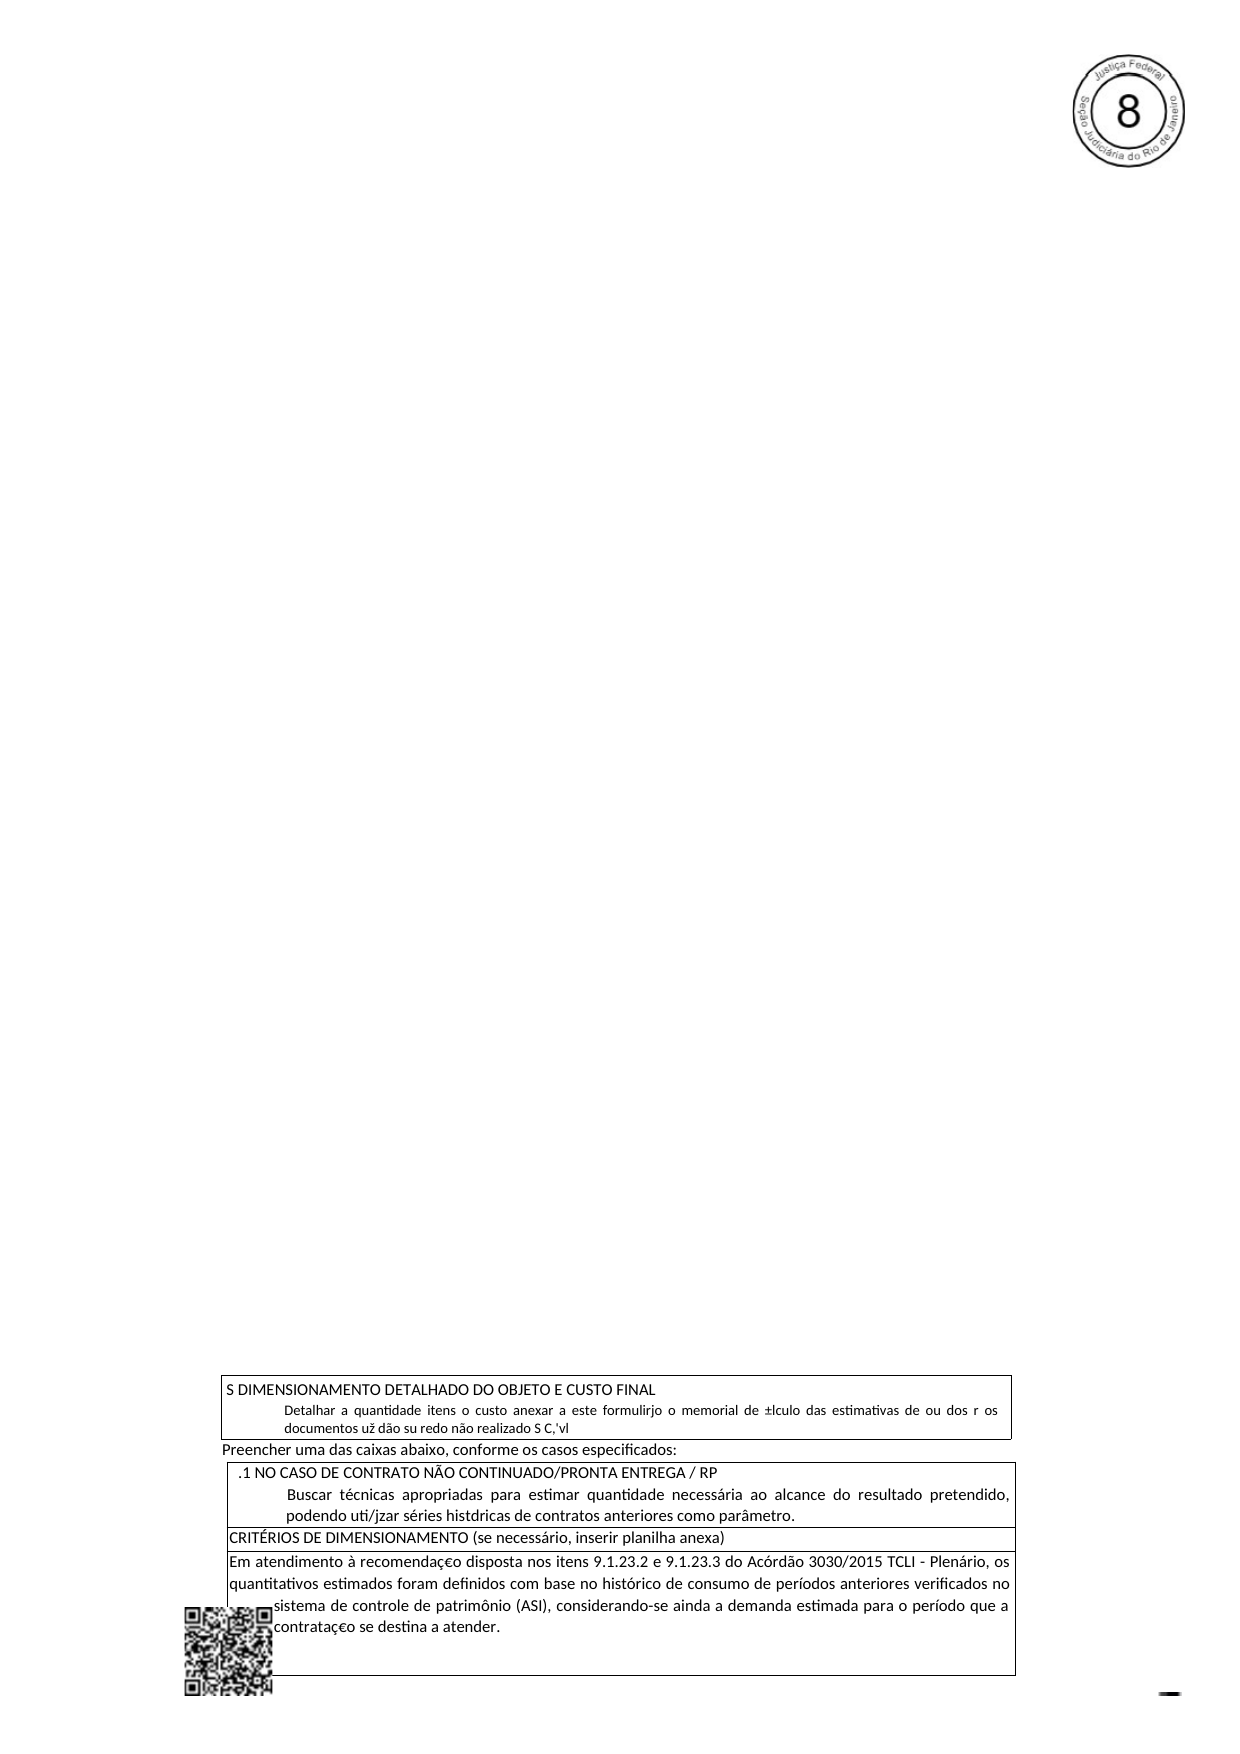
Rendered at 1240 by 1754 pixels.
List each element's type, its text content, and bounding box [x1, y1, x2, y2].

text Preencher uma das caixas abaixo, conforme os casos especificados: [222, 1440, 997, 1459]
table_header .1 NO CASO DE CONTRATO NÃO CONTINUADO/PRONTA ENTREGA / RP Buscar técnicas apropriadas para estimar quantidade necessária ao alcance do resultado pretendido, podendo uti/jzar séries histdricas de contratos anteriores como parâmetro. [228, 1463, 1015, 1527]
table_header S DIMENSIONAMENTO DETALHADO DO OBJETO E CUSTO FINAL Detalhar a quantidade itens o custo anexar a este formulirjo o memorial de ±lculo das estimativas de ou dos r os documentos už dão su redo não realizado S C,'vl [222, 1376, 1011, 1439]
table_cell Em atendimento à recomendaç€o disposta nos itens 9.1.23.2 e 9.1.23.3 do Acórdão 3030/2015 TCLI - Plenário, os quantitativos estimados foram definidos com base no histórico de consumo de períodos anteriores verificados no sistema de controle de patrimônio (ASI), considerando-se ainda a demanda estimada para o período que a contrataç€o se destina a atender. [228, 1552, 1015, 1675]
table_cell CRITÉRIOS DE DIMENSIONAMENTO (se necessário, inserir planilha anexa) [228, 1528, 1015, 1551]
